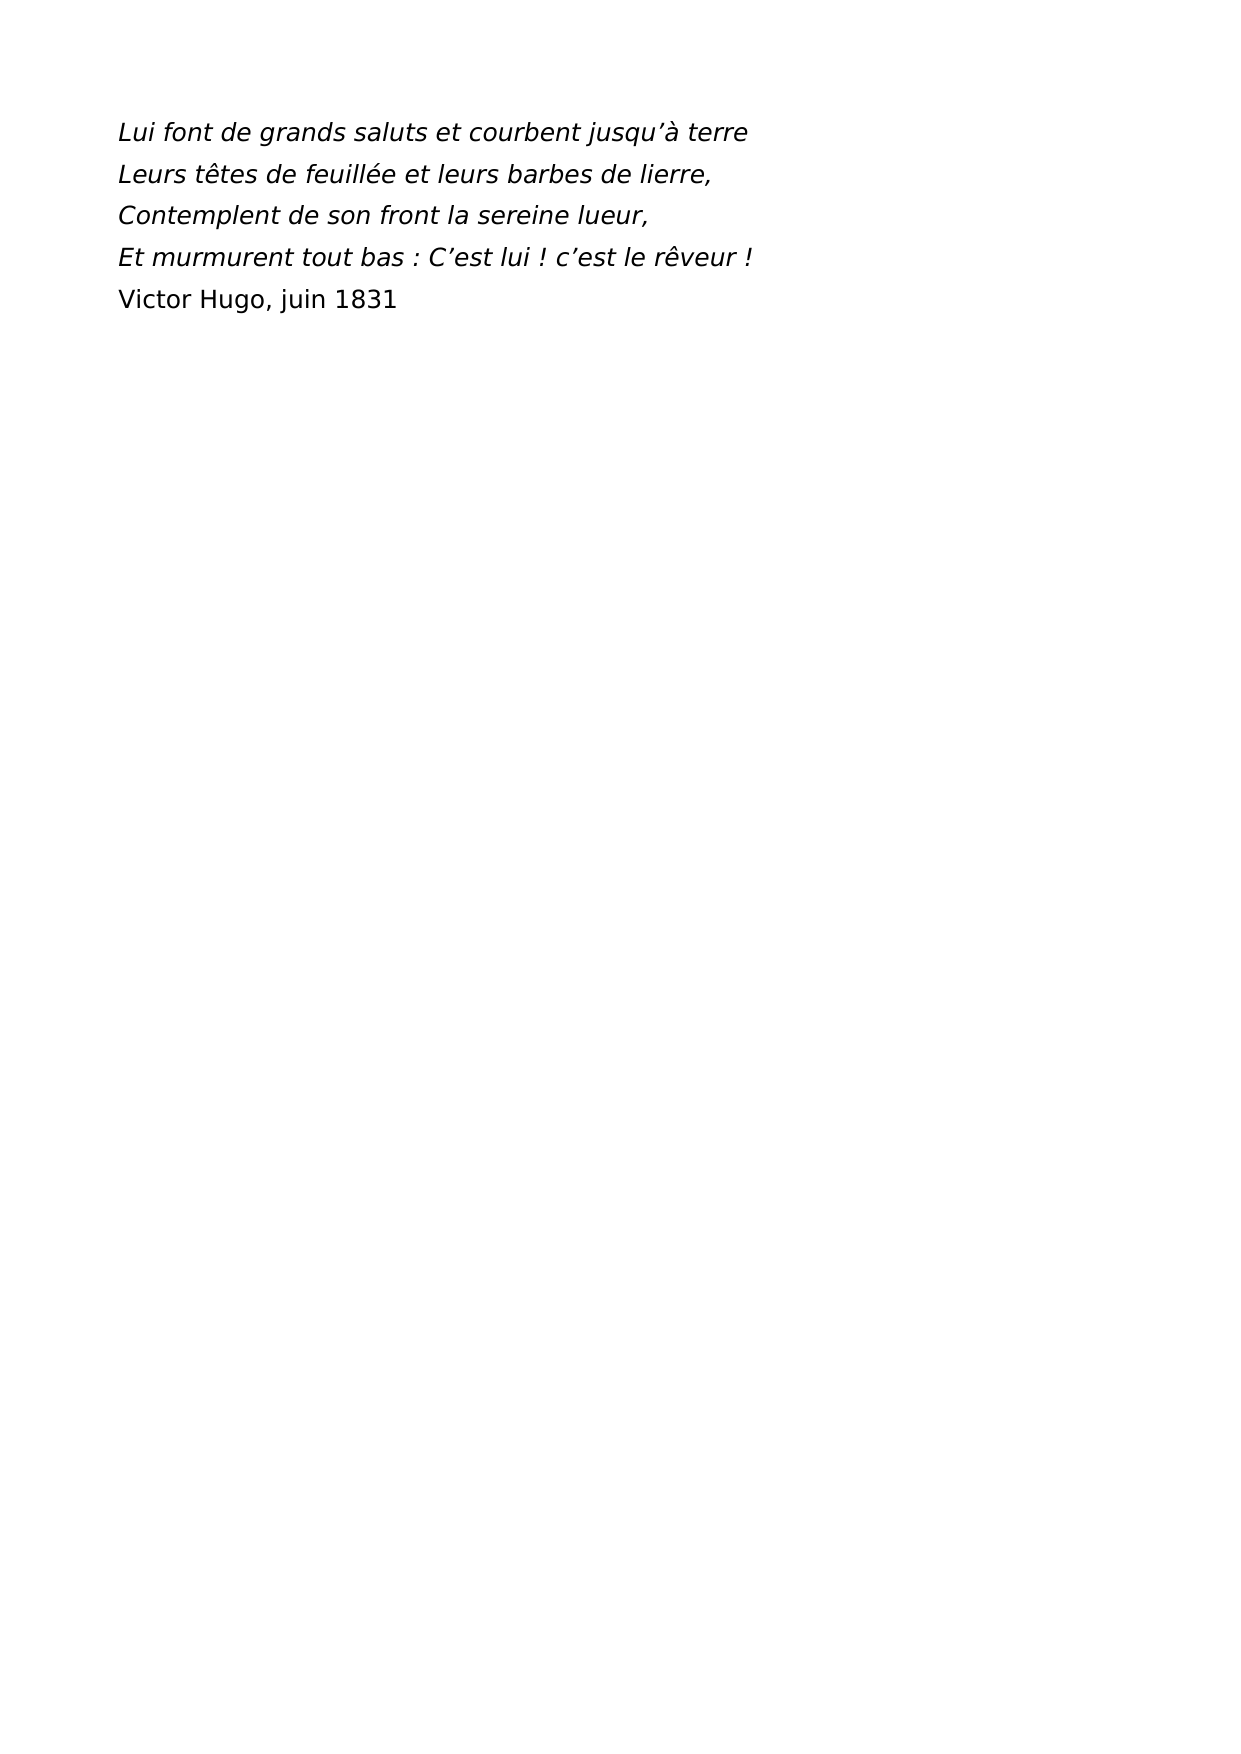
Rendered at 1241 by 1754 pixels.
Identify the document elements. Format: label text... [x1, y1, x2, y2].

text Lui font de grands saluts et courbent jusqu’à terre [118, 118, 1122, 147]
text Contemplent de son front la sereine lueur, [118, 201, 1122, 231]
text Et murmurent tout bas : C’est lui ! c’est le rêveur ! [118, 243, 1122, 272]
text Victor Hugo, juin 1831 [118, 285, 1122, 314]
text Leurs têtes de feuillée et leurs barbes de lierre, [118, 160, 1122, 189]
